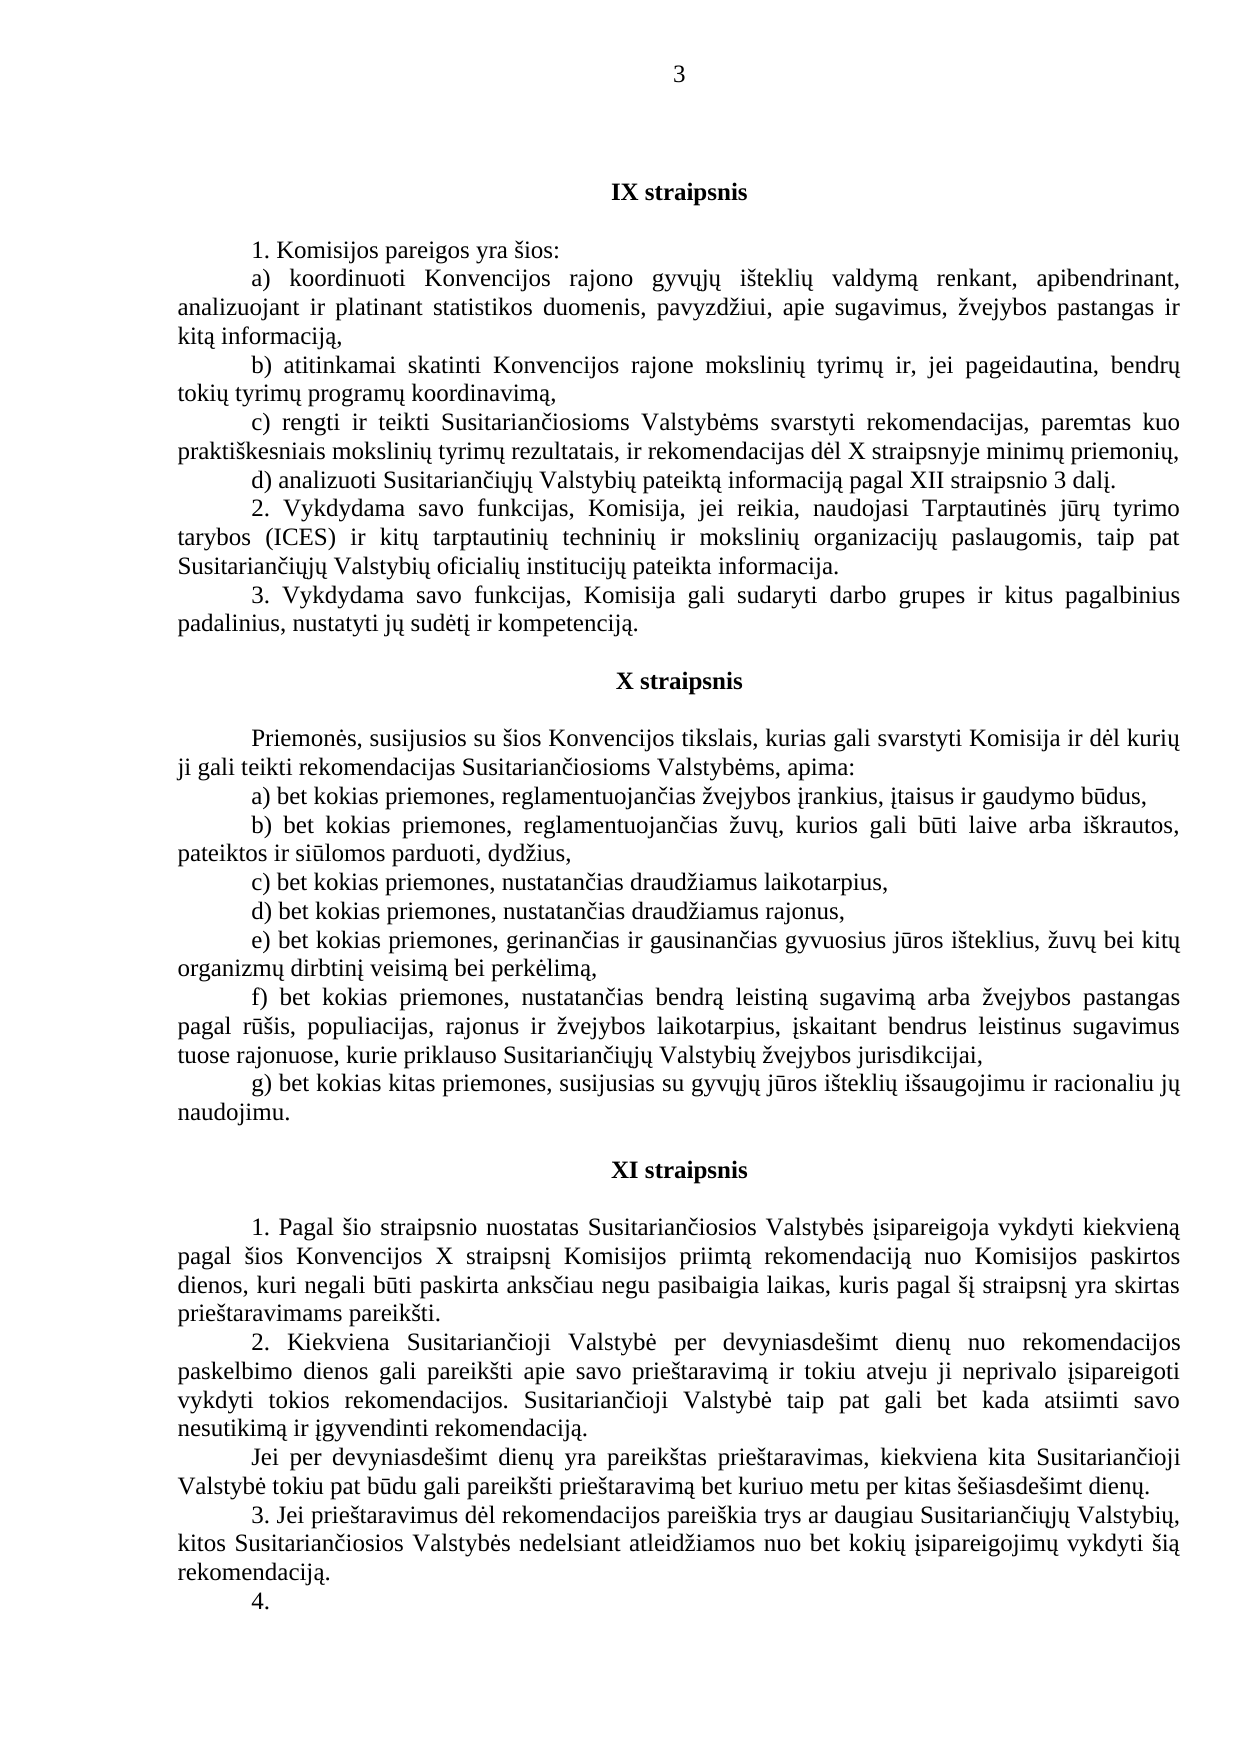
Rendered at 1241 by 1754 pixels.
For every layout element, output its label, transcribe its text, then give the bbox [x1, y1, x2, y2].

text X straipsnis [177, 666, 1181, 695]
text Jei per devyniasdešimt dienų yra pareikštas prieštaravimas, kiekviena kita Susitariančioji Valstybė tokiu pat būdu gali pareikšti prieštaravimą bet kuriuo metu per kitas šešiasdešimt dienų. [177, 1442, 1181, 1500]
text d) analizuoti Susitariančiųjų Valstybių pateiktą informaciją pagal XII straipsnio 3 dalį. [177, 465, 1181, 493]
text 3. Jei prieštaravimus dėl rekomendacijos pareiškia trys ar daugiau Susitariančiųjų Valstybių, kitos Susitariančiosios Valstybės nedelsiant atleidžiamos nuo bet kokių įsipareigojimų vykdyti šią rekomendaciją. [177, 1500, 1181, 1586]
text c) bet kokias priemones, nustatančias draudžiamus laikotarpius, [177, 867, 1181, 896]
text a) koordinuoti Konvencijos rajono gyvųjų išteklių valdymą renkant, apibendrinant, analizuojant ir platinant statistikos duomenis, pavyzdžiui, apie sugavimus, žvejybos pastangas ir kitą informaciją, [177, 263, 1181, 350]
text 1. Komisijos pareigos yra šios: [177, 235, 1181, 263]
text e) bet kokias priemones, gerinančias ir gausinančias gyvuosius jūros išteklius, žuvų bei kitų organizmų dirbtinį veisimą bei perkėlimą, [177, 925, 1181, 982]
text b) bet kokias priemones, reglamentuojančias žuvų, kurios gali būti laive arba iškrautos, pateiktos ir siūlomos parduoti, dydžius, [177, 810, 1181, 867]
text Priemonės, susijusios su šios Konvencijos tikslais, kurias gali svarstyti Komisija ir dėl kurių ji gali teikti rekomendacijas Susitariančiosioms Valstybėms, apima: [177, 723, 1181, 781]
text b) atitinkamai skatinti Konvencijos rajone mokslinių tyrimų ir, jei pageidautina, bendrų tokių tyrimų programų koordinavimą, [177, 350, 1181, 407]
text g) bet kokias kitas priemones, susijusias su gyvųjų jūros išteklių išsaugojimu ir racionaliu jų naudojimu. [177, 1068, 1181, 1126]
text IX straipsnis [177, 177, 1181, 206]
text c) rengti ir teikti Susitariančiosioms Valstybėms svarstyti rekomendacijas, paremtas kuo praktiškesniais mokslinių tyrimų rezultatais, ir rekomendacijas dėl X straipsnyje minimų priemonių, [177, 407, 1181, 465]
text 1. Pagal šio straipsnio nuostatas Susitariančiosios Valstybės įsipareigoja vykdyti kiekvieną pagal šios Konvencijos X straipsnį Komisijos priimtą rekomendaciją nuo Komisijos paskirtos dienos, kuri negali būti paskirta anksčiau negu pasibaigia laikas, kuris pagal šį straipsnį yra skirtas prieštaravimams pareikšti. [177, 1212, 1181, 1327]
text 2. Vykdydama savo funkcijas, Komisija, jei reikia, naudojasi Tarptautinės jūrų tyrimo tarybos (ICES) ir kitų tarptautinių techninių ir mokslinių organizacijų paslaugomis, taip pat Susitariančiųjų Valstybių oficialių institucijų pateikta informacija. [177, 493, 1181, 580]
text 4. [177, 1586, 1181, 1615]
text 2. Kiekviena Susitariančioji Valstybė per devyniasdešimt dienų nuo rekomendacijos paskelbimo dienos gali pareikšti apie savo prieštaravimą ir tokiu atveju ji neprivalo įsipareigoti vykdyti tokios rekomendacijos. Susitariančioji Valstybė taip pat gali bet kada atsiimti savo nesutikimą ir įgyvendinti rekomendaciją. [177, 1327, 1181, 1442]
text f) bet kokias priemones, nustatančias bendrą leistiną sugavimą arba žvejybos pastangas pagal rūšis, populiacijas, rajonus ir žvejybos laikotarpius, įskaitant bendrus leistinus sugavimus tuose rajonuose, kurie priklauso Susitariančiųjų Valstybių žvejybos jurisdikcijai, [177, 982, 1181, 1068]
text XI straipsnis [177, 1155, 1181, 1183]
text a) bet kokias priemones, reglamentuojančias žvejybos įrankius, įtaisus ir gaudymo būdus, [177, 781, 1181, 810]
text d) bet kokias priemones, nustatančias draudžiamus rajonus, [177, 896, 1181, 925]
text 3. Vykdydama savo funkcijas, Komisija gali sudaryti darbo grupes ir kitus pagalbinius padalinius, nustatyti jų sudėtį ir kompetenciją. [177, 580, 1181, 637]
